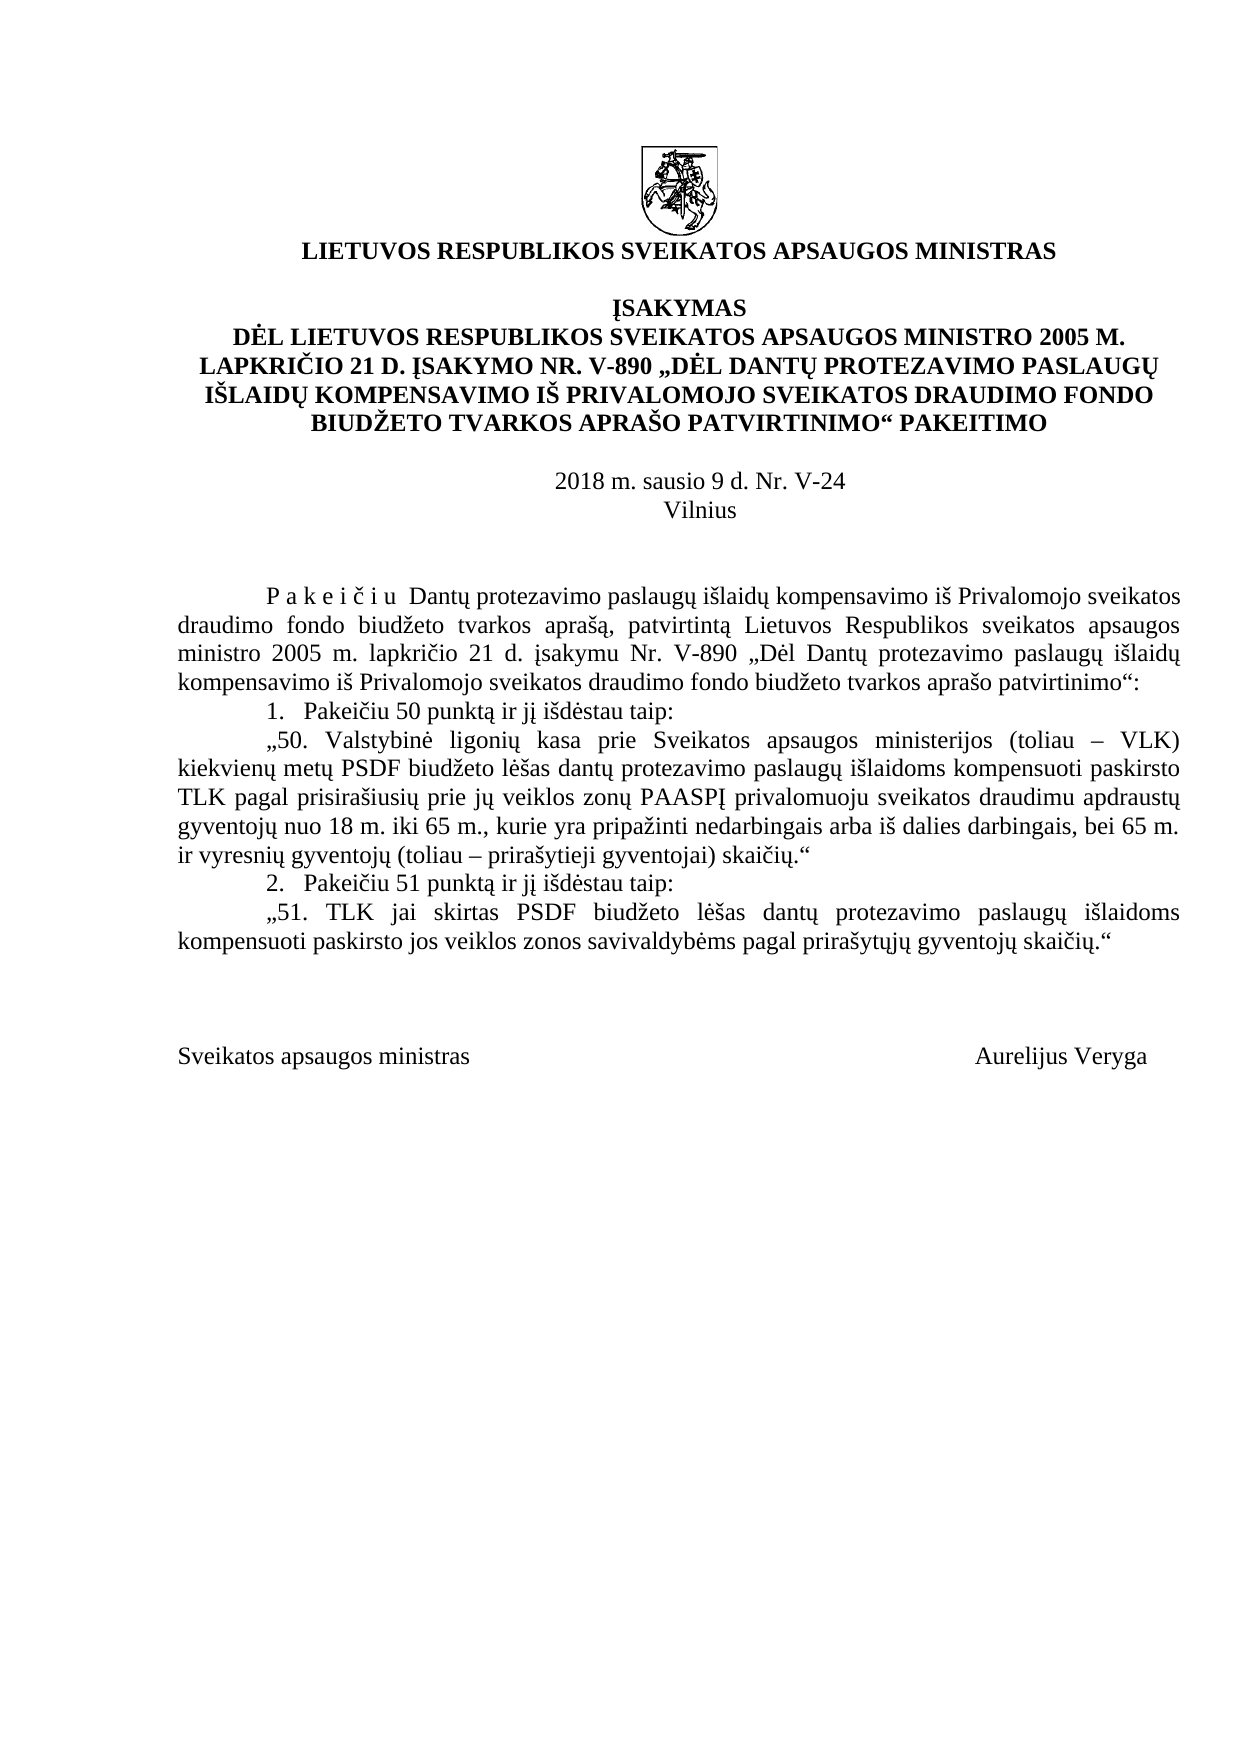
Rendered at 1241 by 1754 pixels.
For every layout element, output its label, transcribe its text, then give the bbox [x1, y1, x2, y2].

text „51. TLK jai skirtas PSDF biudžeto lėšas dantų protezavimo paslaugų išlaidoms kompensuoti paskirsto jos veiklos zonos savivaldybėms pagal prirašytųjų gyventojų skaičių.“ [177, 897, 1181, 955]
text „50. Valstybinė ligonių kasa prie Sveikatos apsaugos ministerijos (toliau – VLK) kiekvienų metų PSDF biudžeto lėšas dantų protezavimo paslaugų išlaidoms kompensuoti paskirsto TLK pagal prisirašiusių prie jų veiklos zonų PAASPĮ privalomuoju sveikatos draudimu apdraustų gyventojų nuo 18 m. iki 65 m., kurie yra pripažinti nedarbingais arba iš dalies darbingais, bei 65 m. ir vyresnių gyventojų (toliau – prirašytieji gyventojai) skaičių.“ [177, 725, 1181, 868]
text ĮSAKYMAS [177, 293, 1181, 322]
text 2. Pakeičiu 51 punktą ir jį išdėstau taip: [266, 868, 1181, 897]
text P a k e i č i u Dantų protezavimo paslaugų išlaidų kompensavimo iš Privalomojo sveikatos draudimo fondo biudžeto tvarkos aprašą, patvirtintą Lietuvos Respublikos sveikatos apsaugos ministro 2005 m. lapkričio 21 d. įsakymu Nr. V-890 „Dėl Dantų protezavimo paslaugų išlaidų kompensavimo iš Privalomojo sveikatos draudimo fondo biudžeto tvarkos aprašo patvirtinimo“: [177, 581, 1181, 696]
text Vilnius [177, 495, 1223, 523]
text 1. Pakeičiu 50 punktą ir jį išdėstau taip: [266, 696, 1181, 725]
text Sveikatos apsaugos ministras Aurelijus Veryga [177, 1041, 1181, 1070]
text 2018 m. sausio 9 d. Nr. V-24 [177, 466, 1223, 495]
text DĖL LIETUVOS RESPUBLIKOS SVEIKATOS APSAUGOS MINISTRO 2005 M. LAPKRIČIO 21 D. ĮSAKYMO NR. V-890 „DĖL DANTŲ PROTEZAVIMO PASLAUGŲ IŠLAIDŲ KOMPENSAVIMO IŠ PRIVALOMOJO SVEIKATOS DRAUDIMO FONDO BIUDŽETO TVARKOS APRAŠO PATVIRTINIMO“ PAKEITIMO [177, 322, 1181, 437]
text LIETUVOS RESPUBLIKOS SVEIKATOS APSAUGOS MINISTRAS [177, 236, 1181, 265]
